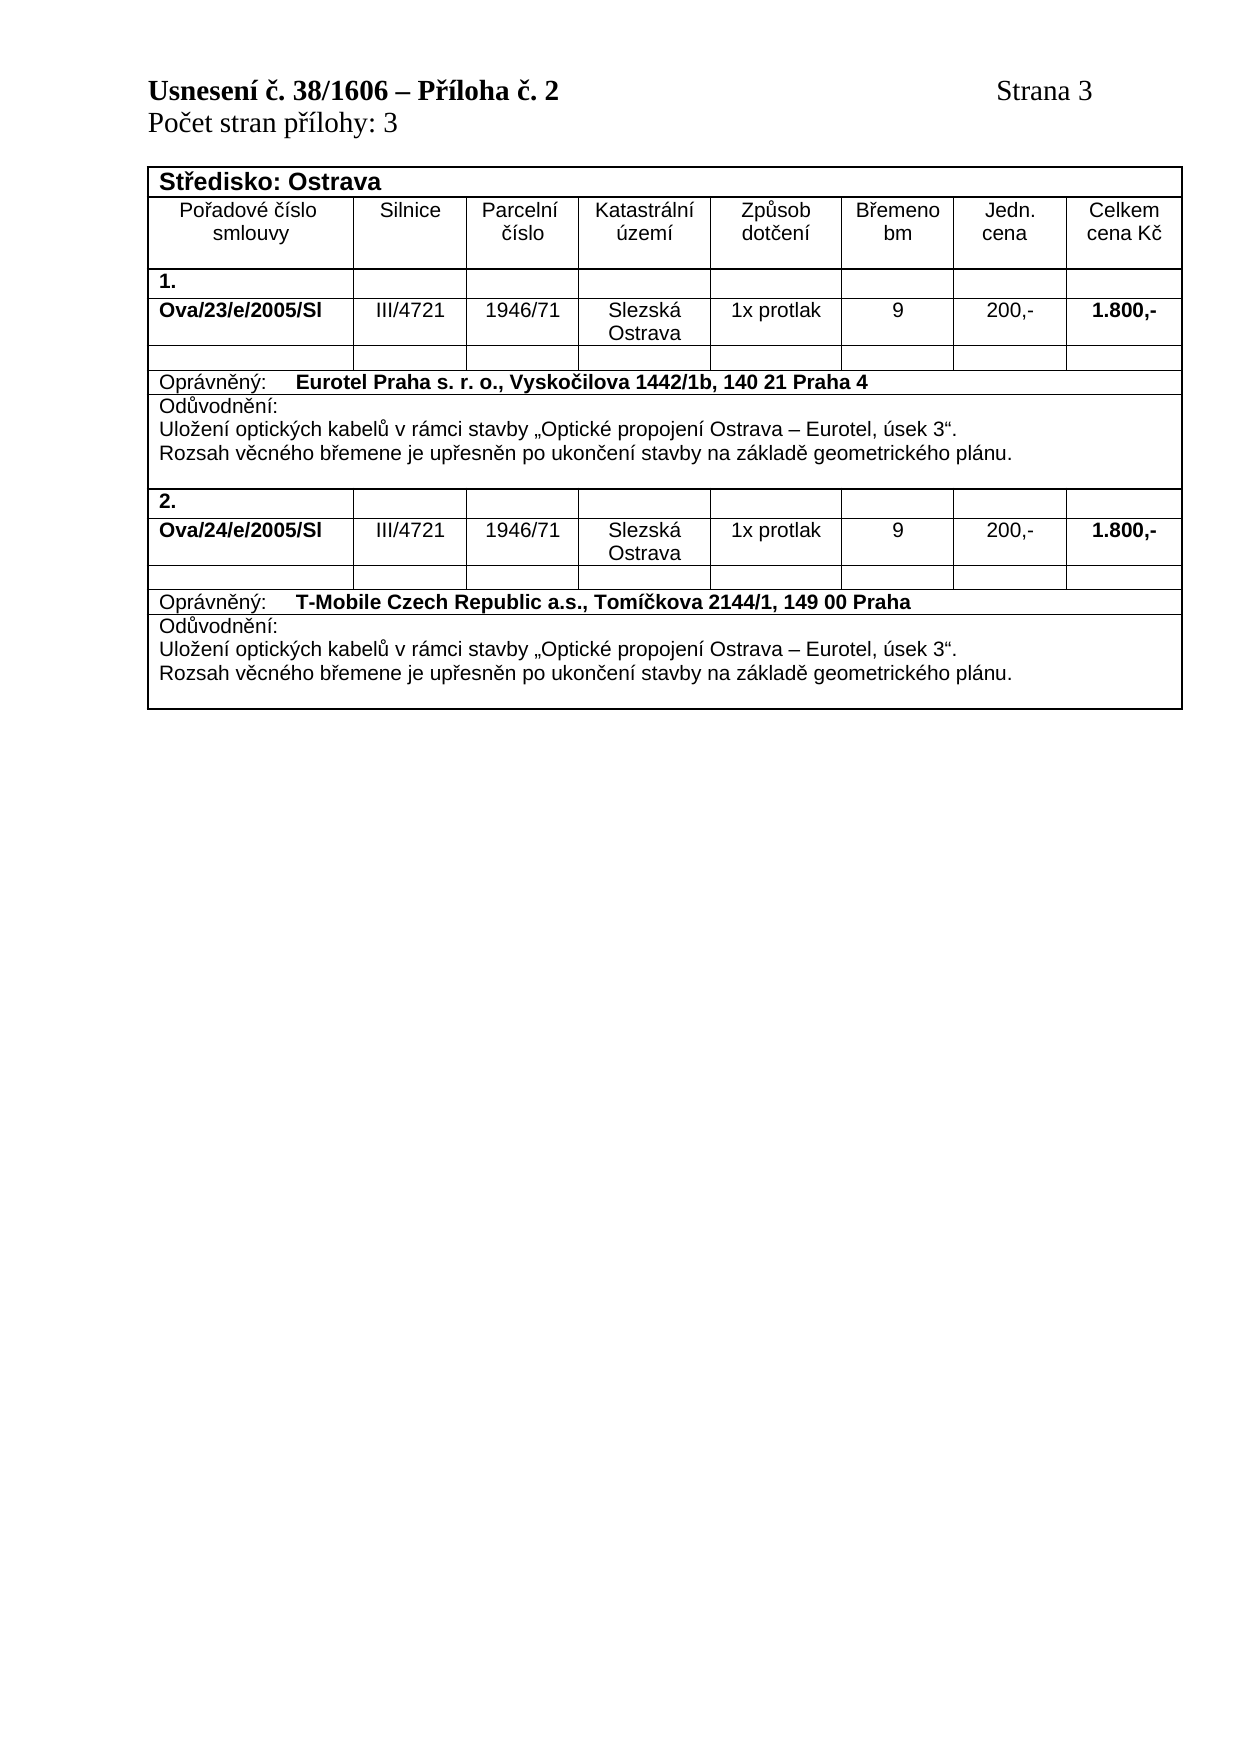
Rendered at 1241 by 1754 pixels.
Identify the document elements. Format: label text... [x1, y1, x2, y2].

table_cell [467, 346, 578, 369]
table_cell [579, 490, 710, 517]
table_cell [579, 270, 710, 298]
table_cell 1. [149, 270, 353, 298]
table_cell 200,- [954, 519, 1066, 565]
table_cell Odůvodnění: Uložení optických kabelů v rámci stavby „Optické propojení Ostrava – Eurotel, úsek 3“. Rozsah věcného břemene je upřesněn po ukončení stavby na základě geometrického plánu. [149, 395, 1181, 488]
table_cell Způsob dotčení [711, 198, 841, 268]
table_cell Oprávněný: T-Mobile Czech Republic a.s., Tomíčkova 2144/1, 149 00 Praha [149, 590, 1181, 613]
table_cell Slezská Ostrava [579, 519, 710, 565]
table_cell [711, 490, 841, 517]
table_cell 1946/71 [467, 519, 578, 565]
table_cell [954, 270, 1066, 298]
table_cell Celkem cena Kč [1067, 198, 1181, 268]
table_cell Katastrální území [579, 198, 710, 268]
table_cell Oprávněný: Eurotel Praha s. r. o., Vyskočilova 1442/1b, 140 21 Praha 4 [149, 371, 1181, 394]
table_cell [354, 346, 466, 369]
table_cell III/4721 [354, 519, 466, 565]
table_cell [149, 346, 353, 369]
table_cell [1067, 490, 1181, 517]
table_cell [579, 566, 710, 589]
table_cell [1067, 270, 1181, 298]
table_cell 1x protlak [711, 519, 841, 565]
table_cell [149, 566, 353, 589]
table_cell [954, 490, 1066, 517]
table_cell 9 [842, 519, 953, 565]
table_cell [711, 346, 841, 369]
table_cell 1x protlak [711, 299, 841, 345]
table_cell Slezská Ostrava [579, 299, 710, 345]
table_cell Parcelní číslo [467, 198, 578, 268]
table_cell 1.800,- [1067, 299, 1181, 345]
table_cell Ova/23/e/2005/Sl [149, 299, 353, 345]
table_cell [467, 270, 578, 298]
table_cell [354, 566, 466, 589]
table_cell [711, 566, 841, 589]
table_cell III/4721 [354, 299, 466, 345]
table_cell 1946/71 [467, 299, 578, 345]
table_cell [467, 490, 578, 517]
table_cell Středisko: Ostrava [149, 168, 1181, 196]
table_cell [1067, 346, 1181, 369]
table_cell [1067, 566, 1181, 589]
table_cell [842, 566, 953, 589]
table_cell 9 [842, 299, 953, 345]
table_cell [842, 490, 953, 517]
table_cell [954, 346, 1066, 369]
table_cell 1.800,- [1067, 519, 1181, 565]
table_cell [579, 346, 710, 369]
table_cell [354, 490, 466, 517]
table_cell Pořadové číslo smlouvy [149, 198, 353, 268]
table_cell Ova/24/e/2005/Sl [149, 519, 353, 565]
table_cell [354, 270, 466, 298]
table_cell [954, 566, 1066, 589]
table_cell [842, 270, 953, 298]
table_cell [842, 346, 953, 369]
table_cell Silnice [354, 198, 466, 268]
table_cell 2. [149, 490, 353, 517]
table_cell Odůvodnění: Uložení optických kabelů v rámci stavby „Optické propojení Ostrava – Eurotel, úsek 3“. Rozsah věcného břemene je upřesněn po ukončení stavby na základě geometrického plánu. [149, 615, 1181, 707]
table_cell Jedn. cena [954, 198, 1066, 268]
table_cell [467, 566, 578, 589]
table_cell 200,- [954, 299, 1066, 345]
table_cell Břemeno bm [842, 198, 953, 268]
table_cell [711, 270, 841, 298]
